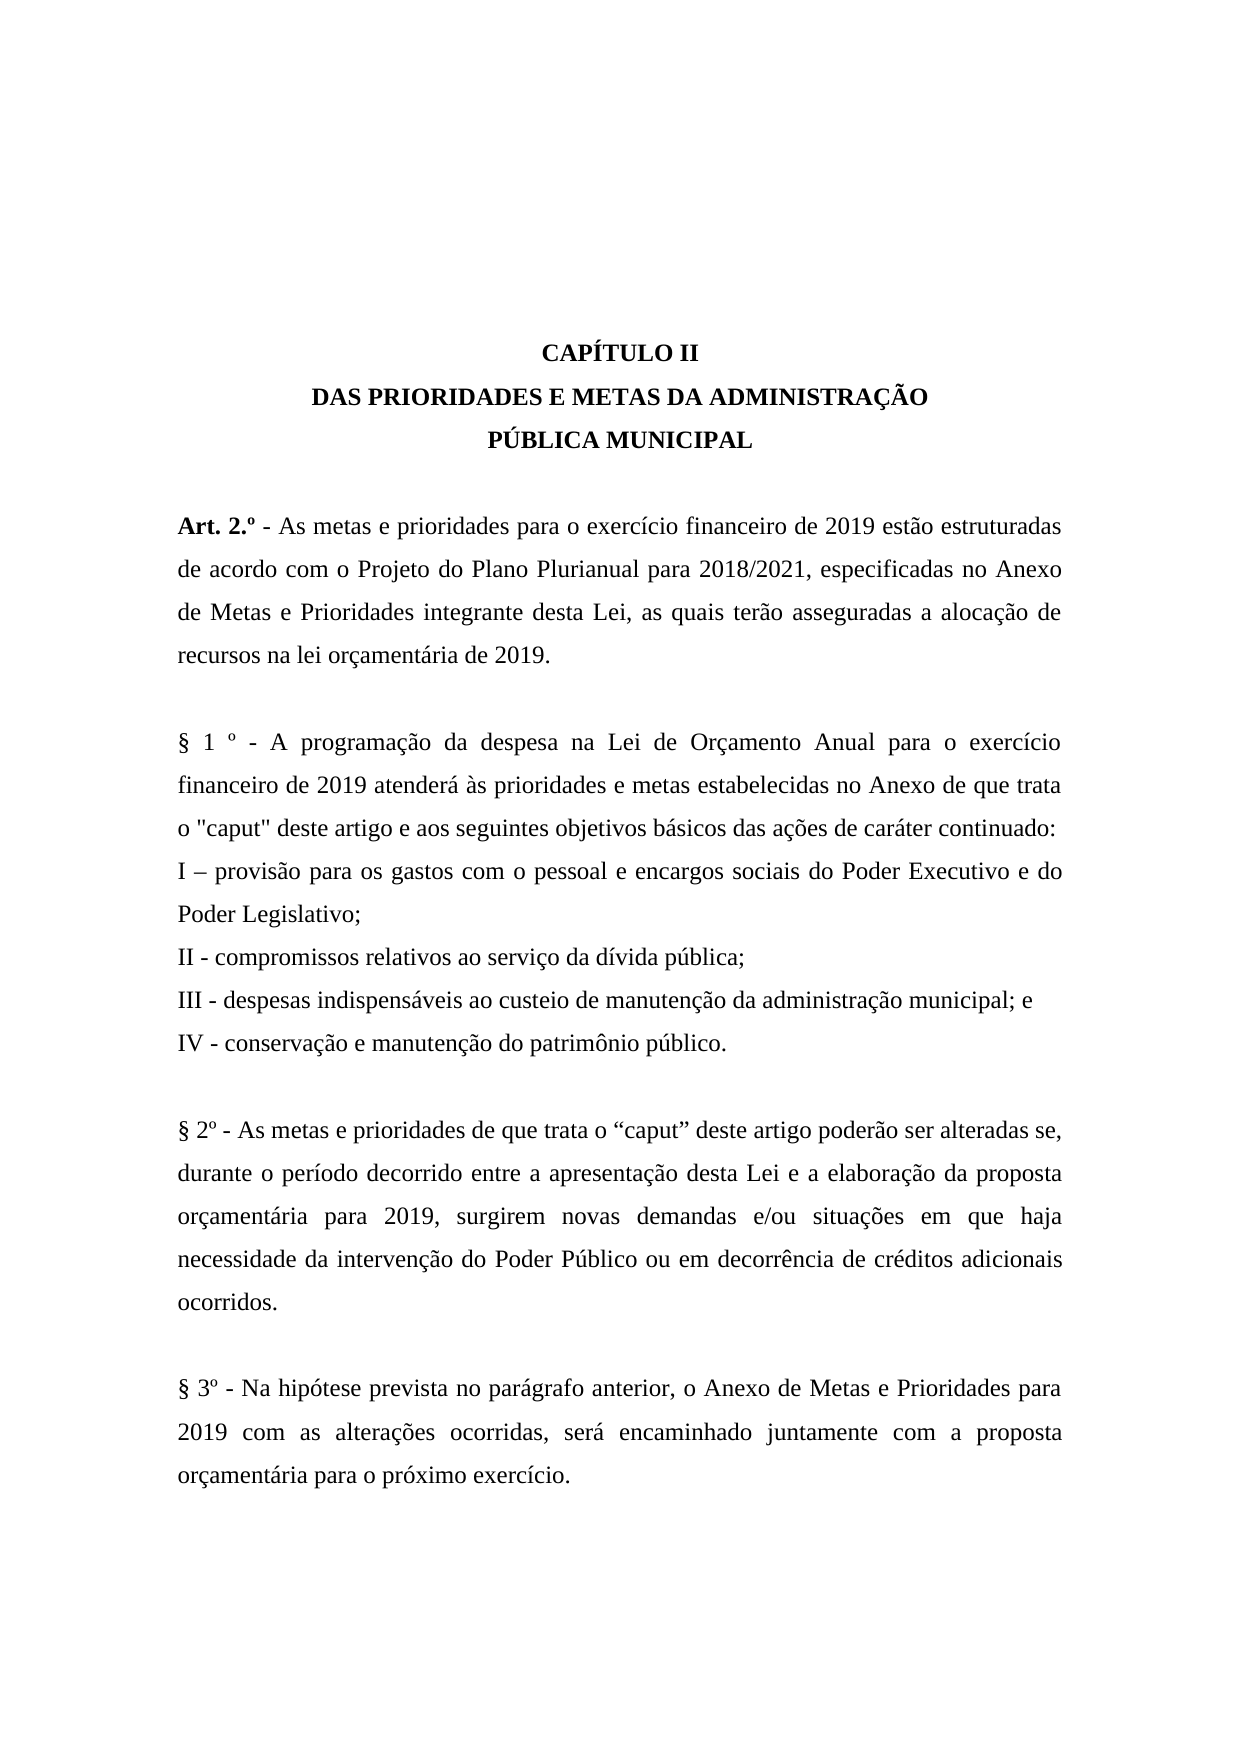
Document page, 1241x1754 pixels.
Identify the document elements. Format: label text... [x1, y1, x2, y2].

text II - compromissos relativos ao serviço da dívida pública; [177, 942, 1063, 971]
text IV - conservação e manutenção do patrimônio público. [177, 1028, 1063, 1057]
text III - despesas indispensáveis ao custeio de manutenção da administração municipal; e [177, 985, 1063, 1014]
text Art. 2.º - As metas e prioridades para o exercício financeiro de 2019 estão estruturadas de acordo com o Projeto do Plano Plurianual para 2018/2021, especificadas no Anexo de Metas e Prioridades integrante desta Lei, as quais terão asseguradas a alocação de recursos na lei orçamentária de 2019. [177, 511, 1063, 669]
text CAPÍTULO II [177, 338, 1063, 367]
text § 2º - As metas e prioridades de que trata o “caput” deste artigo poderão ser alteradas se, durante o período decorrido entre a apresentação desta Lei e a elaboração da proposta orçamentária para 2019, surgirem novas demandas e/ou situações em que haja necessidade da intervenção do Poder Público ou em decorrência de créditos adicionais ocorridos. [177, 1115, 1063, 1316]
text I – provisão para os gastos com o pessoal e encargos sociais do Poder Executivo e do Poder Legislativo; [177, 856, 1063, 928]
text § 1 º - A programação da despesa na Lei de Orçamento Anual para o exercício financeiro de 2019 atenderá às prioridades e metas estabelecidas no Anexo de que trata o "caput" deste artigo e aos seguintes objetivos básicos das ações de caráter continuado: [177, 727, 1063, 842]
text DAS PRIORIDADES E METAS DA ADMINISTRAÇÃO [177, 382, 1063, 410]
text § 3º - Na hipótese prevista no parágrafo anterior, o Anexo de Metas e Prioridades para 2019 com as alterações ocorridas, será encaminhado juntamente com a proposta orçamentária para o próximo exercício. [177, 1373, 1063, 1488]
text PÚBLICA MUNICIPAL [177, 425, 1063, 453]
